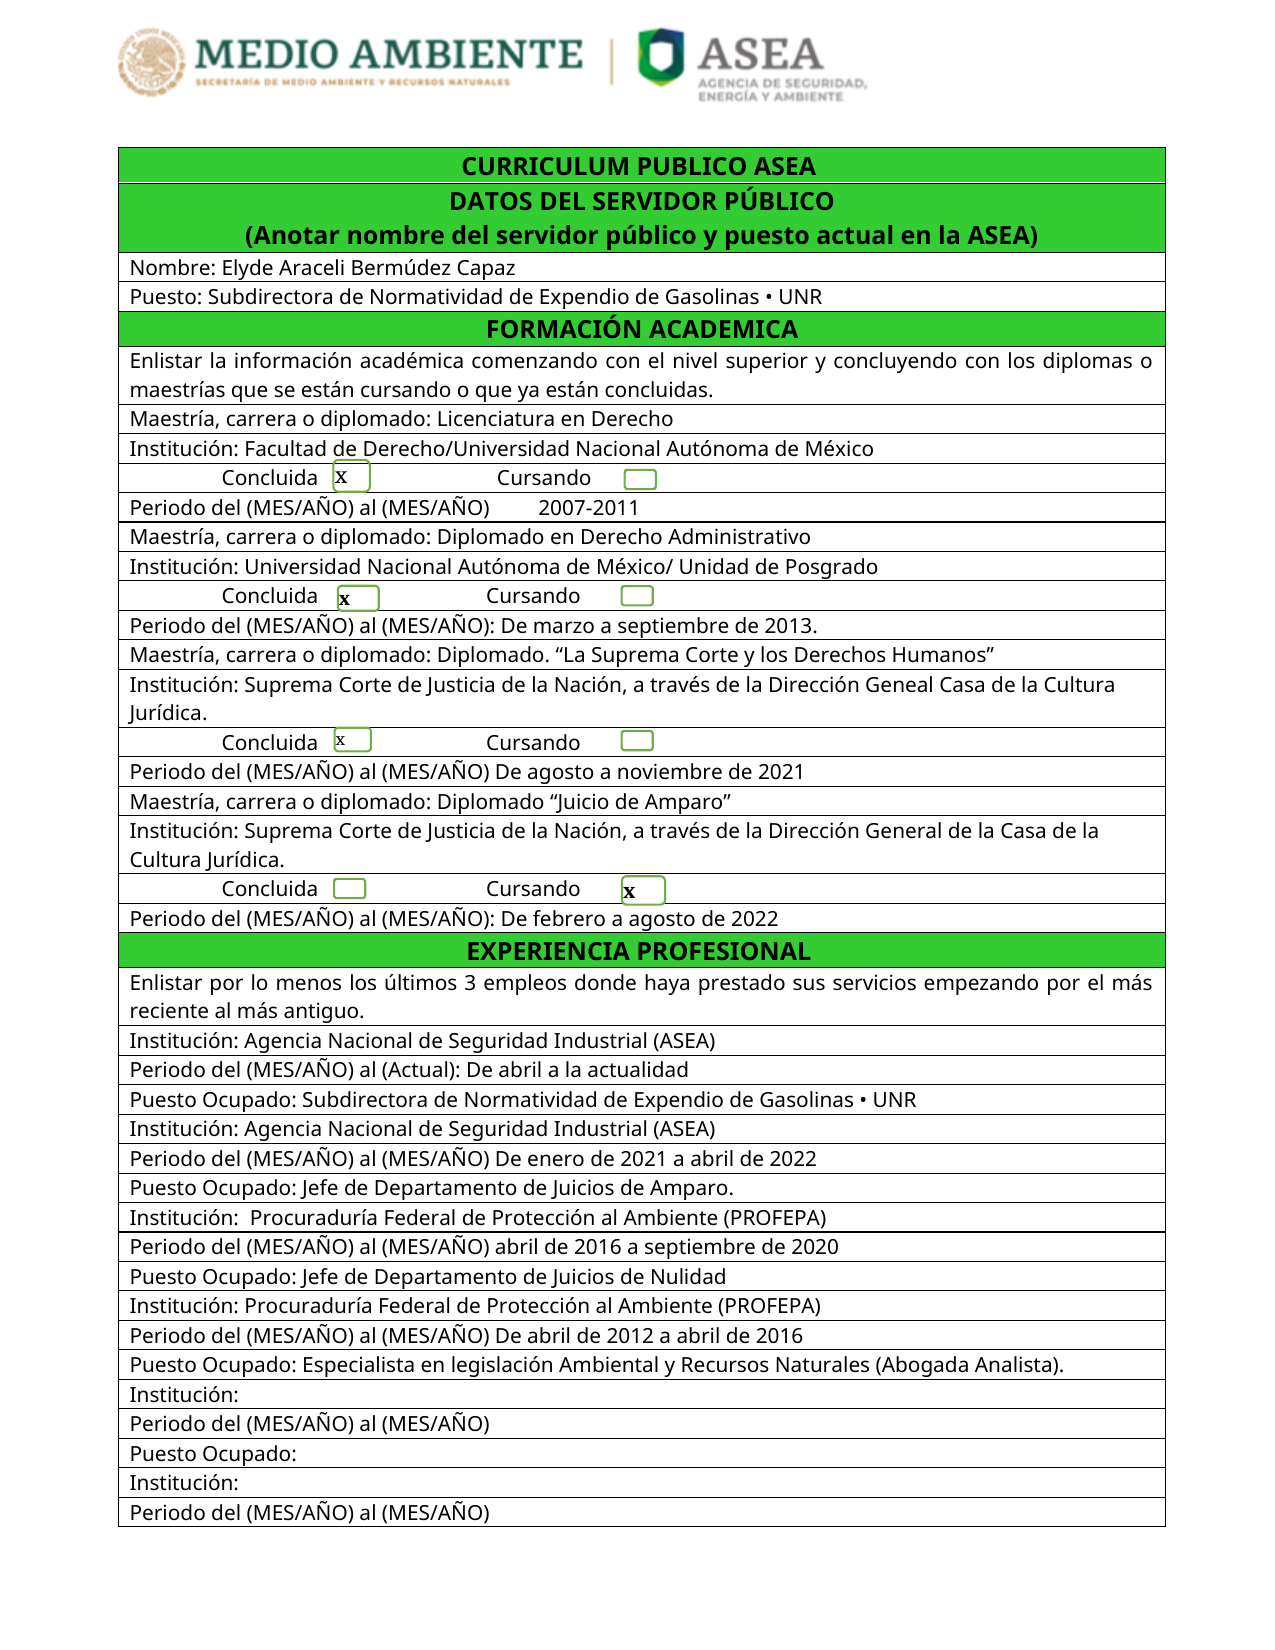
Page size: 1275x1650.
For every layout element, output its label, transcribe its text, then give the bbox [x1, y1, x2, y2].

table_cell Maestría, carrera o diplomado: Licenciatura en Derecho [119, 405, 1165, 433]
table_cell Puesto Ocupado: Jefe de Departamento de Juicios de Amparo. [119, 1174, 1165, 1202]
table_header CURRICULUM PUBLICO ASEA [119, 148, 1165, 182]
table_cell Periodo del (MES/AÑO) al (MES/AÑO) De abril de 2012 a abril de 2016 [119, 1321, 1165, 1349]
table_cell FORMACIÓN ACADEMICA [119, 312, 1165, 346]
table_cell Puesto Ocupado: Jefe de Departamento de Juicios de Nulidad [119, 1262, 1165, 1290]
table_cell Puesto: Subdirectora de Normatividad de Expendio de Gasolinas • UNR [119, 282, 1165, 311]
table_cell Institución: [119, 1468, 1165, 1497]
table_cell Periodo del (MES/AÑO) al (MES/AÑO) [119, 1409, 1165, 1438]
table_cell Periodo del (MES/AÑO) al (MES/AÑO) [119, 1498, 1165, 1526]
table_cell Institución: Suprema Corte de Justicia de la Nación, a través de la Dirección Geneal Casa de la Cultura Jurídica. [119, 670, 1165, 727]
table_cell Institución: Facultad de Derecho/Universidad Nacional Autónoma de México [119, 434, 1165, 462]
table_cell Concluida Cursando [119, 728, 1165, 756]
table_cell Institución: Procuraduría Federal de Protección al Ambiente (PROFEPA) [119, 1291, 1165, 1320]
table_cell Periodo del (MES/AÑO) al (MES/AÑO) De agosto a noviembre de 2021 [119, 757, 1165, 786]
table_cell Institución: Agencia Nacional de Seguridad Industrial (ASEA) [119, 1115, 1165, 1143]
table_cell Puesto Ocupado: [119, 1439, 1165, 1467]
table_cell EXPERIENCIA PROFESIONAL [119, 933, 1165, 967]
table_cell Periodo del (MES/AÑO) al (MES/AÑO): De febrero a agosto de 2022 [119, 904, 1165, 932]
table_cell Maestría, carrera o diplomado: Diplomado “Juicio de Amparo” [119, 787, 1165, 815]
table_cell Maestría, carrera o diplomado: Diplomado en Derecho Administrativo [119, 523, 1165, 551]
table_cell Periodo del (MES/AÑO) al (MES/AÑO) abril de 2016 a septiembre de 2020 [119, 1233, 1165, 1261]
table_cell Maestría, carrera o diplomado: Diplomado. “La Suprema Corte y los Derechos Humanos” [119, 640, 1165, 669]
table_cell Puesto Ocupado: Subdirectora de Normatividad de Expendio de Gasolinas • UNR [119, 1085, 1165, 1113]
table_cell Concluida Cursando [119, 874, 1165, 903]
table_cell Enlistar por lo menos los últimos 3 empleos donde haya prestado sus servicios empezando por el más reciente al más antiguo. [119, 968, 1165, 1025]
table_cell Concluida Cursando [335, 464, 368, 490]
table_cell Puesto Ocupado: Especialista en legislación Ambiental y Recursos Naturales (Abogada Analista). [119, 1350, 1165, 1379]
table_cell Institución: Procuraduría Federal de Protección al Ambiente (PROFEPA) [119, 1203, 1165, 1231]
table_cell Periodo del (MES/AÑO) al (Actual): De abril a la actualidad [119, 1056, 1165, 1084]
table_cell Institución: [119, 1380, 1165, 1408]
table_cell Periodo del (MES/AÑO) al (MES/AÑO) 2007-2011 [119, 493, 1165, 521]
table_cell Periodo del (MES/AÑO) al (MES/AÑO) De enero de 2021 a abril de 2022 [119, 1144, 1165, 1172]
table_cell Concluida Cursando [119, 581, 1165, 610]
table_cell Institución: Suprema Corte de Justicia de la Nación, a través de la Dirección General de la Casa de la Cultura Jurídica. [119, 816, 1165, 873]
table_cell Concluida Cursando [369, 464, 1165, 492]
table_cell Nombre: Elyde Araceli Bermúdez Capaz [119, 253, 1165, 281]
table_cell Concluida Cursando [119, 464, 334, 492]
table_cell Institución: Universidad Nacional Autónoma de México/ Unidad de Posgrado [119, 552, 1165, 580]
table_cell Periodo del (MES/AÑO) al (MES/AÑO): De marzo a septiembre de 2013. [119, 611, 1165, 639]
table_cell DATOS DEL SERVIDOR PÚBLICO (Anotar nombre del servidor público y puesto actual en la ASEA) [119, 184, 1165, 252]
table_cell Enlistar la información académica comenzando con el nivel superior y concluyendo con los diplomas o maestrías que se están cursando o que ya están concluidas. [119, 347, 1165, 403]
table_cell Institución: Agencia Nacional de Seguridad Industrial (ASEA) [119, 1026, 1165, 1054]
